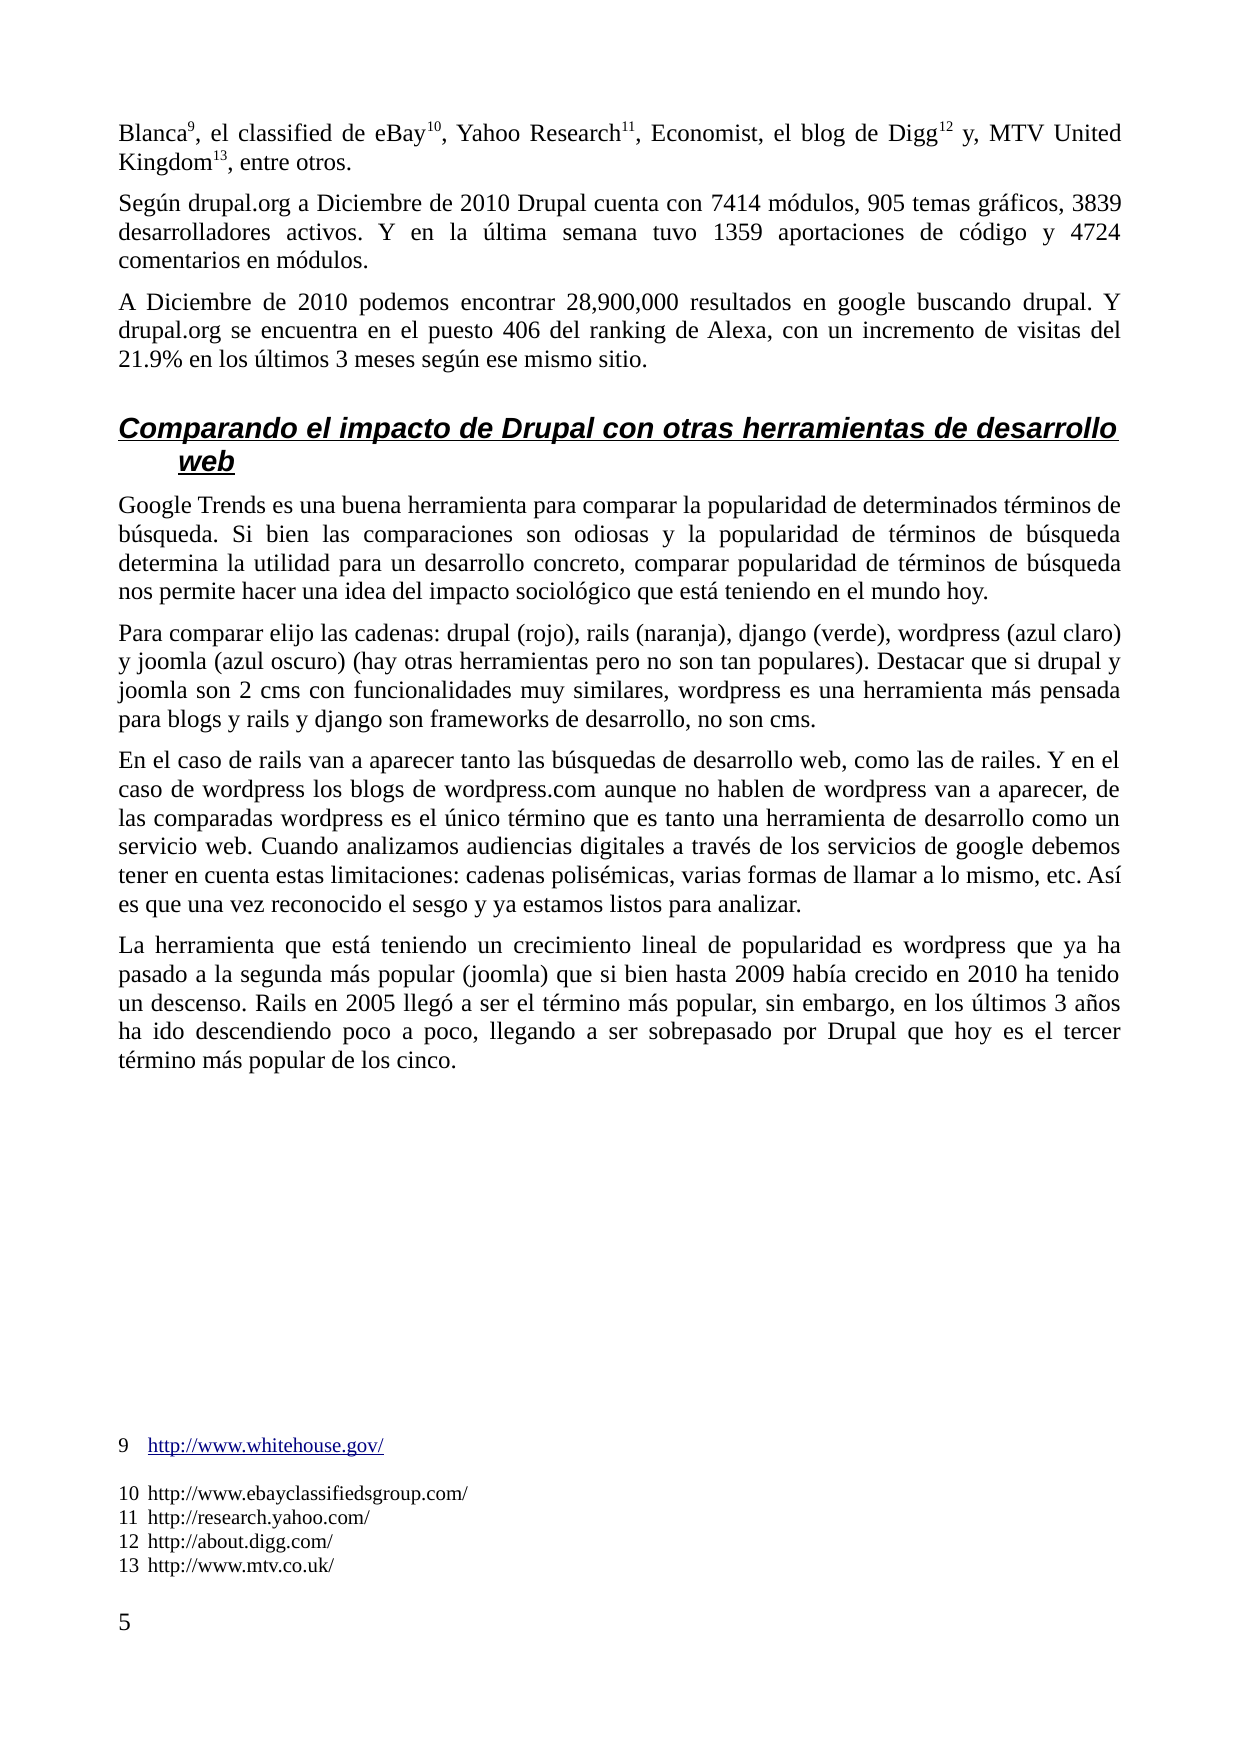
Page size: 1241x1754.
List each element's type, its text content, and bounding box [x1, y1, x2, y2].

text Si bien es difícil cuantificar el uso de drupal hay estimaciones que lo cifran en 7.19 millones de sitios web en Julio de 2010. Algunos de estos sitios son tan relevantes como la web de la Casa Blanca, el classified de eBay, Yahoo Research, Economist, el blog de Digg y, MTV United Kingdom, entre otros. [118, 118, 1122, 176]
subtitle Comparando el impacto de Drupal con otras herramientas de desarrollo web [118, 411, 1122, 478]
text http://www.whitehouse.gov/ [118, 1433, 1122, 1457]
text http://www.mtv.co.uk/ [118, 1553, 1122, 1577]
text http://www.ebayclassifiedsgroup.com/ [118, 1481, 1122, 1505]
text Para comparar elijo las cadenas: drupal (rojo), rails (naranja), django (verde), wordpress (azul claro) y joomla (azul oscuro) (hay otras herramientas pero no son tan populares). Destacar que si drupal y joomla son 2 cms con funcionalidades muy similares, wordpress es una herramienta más pensada para blogs y rails y django son frameworks de desarrollo, no son cms. [118, 618, 1122, 733]
text http://research.yahoo.com/ [118, 1505, 1122, 1529]
text La herramienta que está teniendo un crecimiento lineal de popularidad es wordpress que ya ha pasado a la segunda más popular (joomla) que si bien hasta 2009 había crecido en 2010 ha tenido un descenso. Rails en 2005 llegó a ser el término más popular, sin embargo, en los últimos 3 años ha ido descendiendo poco a poco, llegando a ser sobrepasado por Drupal que hoy es el tercer término más popular de los cinco. [118, 930, 1122, 1074]
text Según drupal.org a Diciembre de 2010 Drupal cuenta con 7414 módulos, 905 temas gráficos, 3839 desarrolladores activos. Y en la última semana tuvo 1359 aportaciones de código y 4724 comentarios en módulos. [118, 188, 1122, 274]
text En el caso de rails van a aparecer tanto las búsquedas de desarrollo web, como las de railes. Y en el caso de wordpress los blogs de wordpress.com aunque no hablen de wordpress van a aparecer, de las comparadas wordpress es el único término que es tanto una herramienta de desarrollo como un servicio web. Cuando analizamos audiencias digitales a través de los servicios de google debemos tener en cuenta estas limitaciones: cadenas polisémicas, varias formas de llamar a lo mismo, etc. Así es que una vez reconocido el sesgo y ya estamos listos para analizar. [118, 745, 1122, 918]
text Google Trends es una buena herramienta para comparar la popularidad de determinados términos de búsqueda. Si bien las comparaciones son odiosas y la popularidad de términos de búsqueda determina la utilidad para un desarrollo concreto, comparar popularidad de términos de búsqueda nos permite hacer una idea del impacto sociológico que está teniendo en el mundo hoy. [118, 490, 1122, 605]
text http://about.digg.com/ [118, 1529, 1122, 1553]
text A Diciembre de 2010 podemos encontrar 28,900,000 resultados en google buscando drupal. Y drupal.org se encuentra en el puesto 406 del ranking de Alexa, con un incremento de visitas del 21.9% en los últimos 3 meses según ese mismo sitio. [118, 287, 1122, 373]
